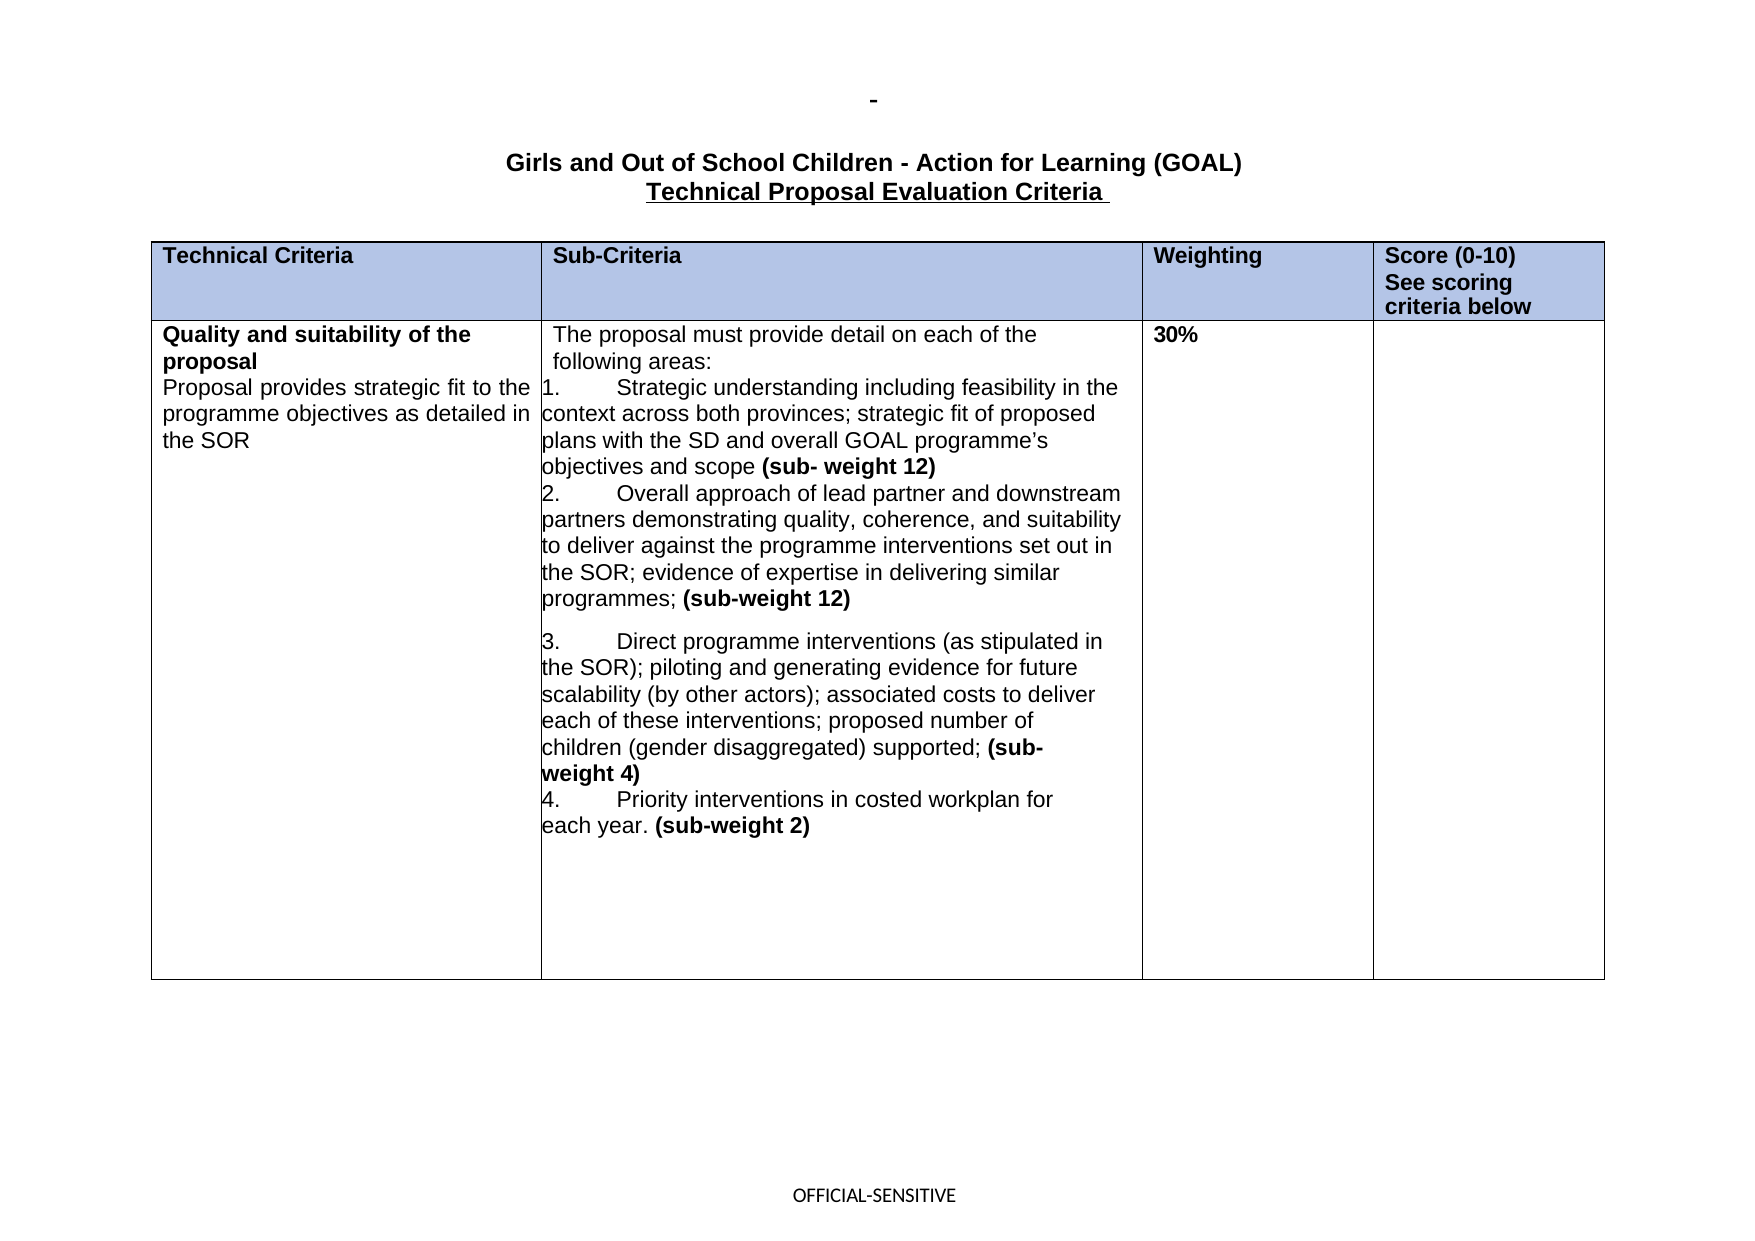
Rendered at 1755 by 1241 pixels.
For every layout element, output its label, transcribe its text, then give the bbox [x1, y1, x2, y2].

text Girls and Out of School Children - Action for Learning (GOAL) Technical Proposal Evaluation Criteria [506, 148, 1351, 206]
table_cell 30% [1143, 321, 1373, 979]
table_header Weighting [1143, 243, 1373, 320]
table_header Sub-Criteria [542, 243, 1142, 320]
table_cell [1374, 321, 1604, 979]
table_header Score (0-10) See scoring criteria below [1374, 243, 1604, 320]
table_cell The proposal must provide detail on each of the following areas: Strategic understanding including feasibility in the context across both provinces; strategic fit of proposed plans with the SD and overall GOAL programme’s objectives and scope (sub- weight 12) Overall approach of lead partner and downstream partners demonstrating quality, coherence, and suitability to deliver against the programme interventions set out in the SOR; evidence of expertise in delivering similar programmes; (sub-weight 12) Direct programme interventions (as stipulated in the SOR); piloting and generating evidence for future scalability (by other actors); associated costs to deliver each of these interventions; proposed number of children (gender disaggregated) supported; (sub-weight 4) Priority interventions in costed workplan for each year. (sub-weight 2) [542, 321, 1142, 979]
table_cell Quality and suitability of the proposal Proposal provides strategic fit to the programme objectives as detailed in the SOR [152, 321, 541, 979]
table_header Technical Criteria [152, 243, 541, 320]
